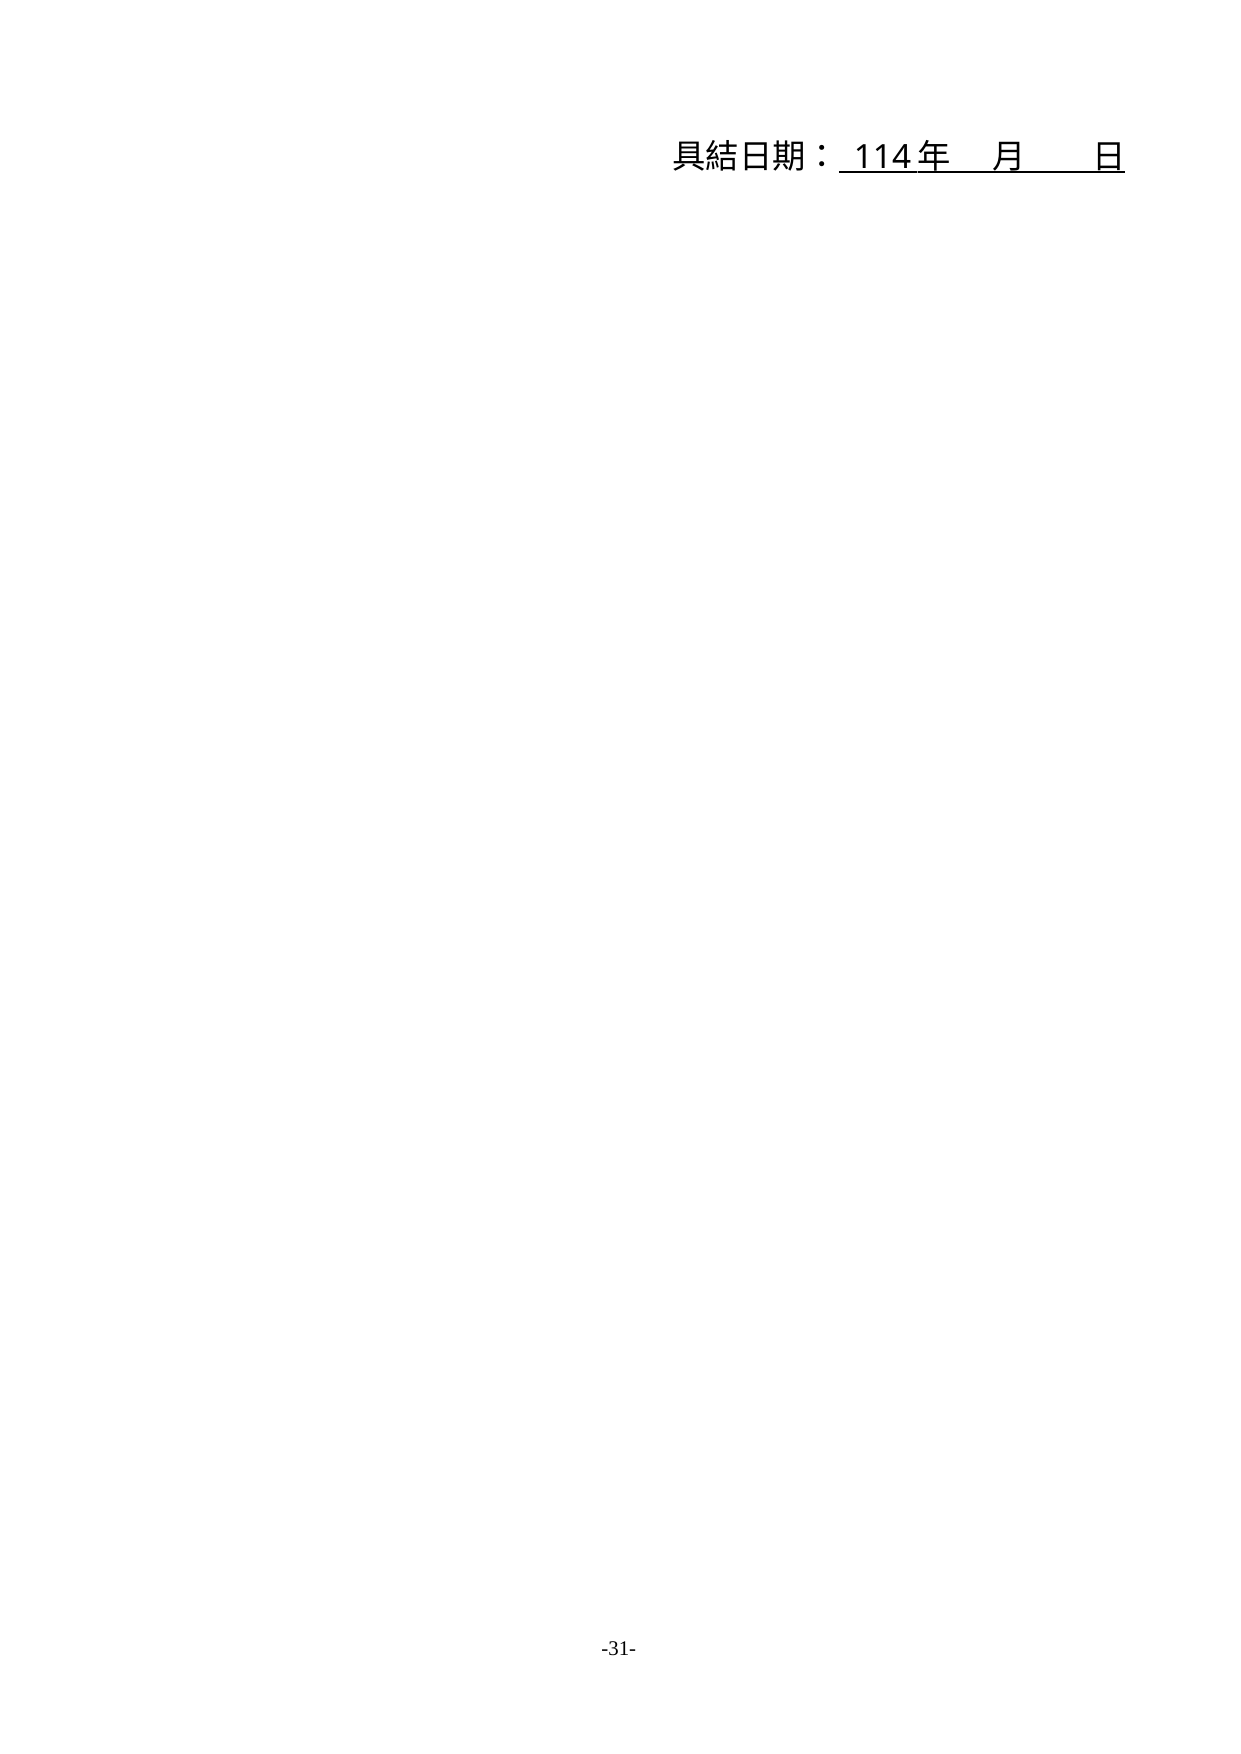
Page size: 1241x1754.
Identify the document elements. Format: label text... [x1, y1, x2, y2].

text 具結日期： 114年 月 日 [112, 112, 1125, 175]
